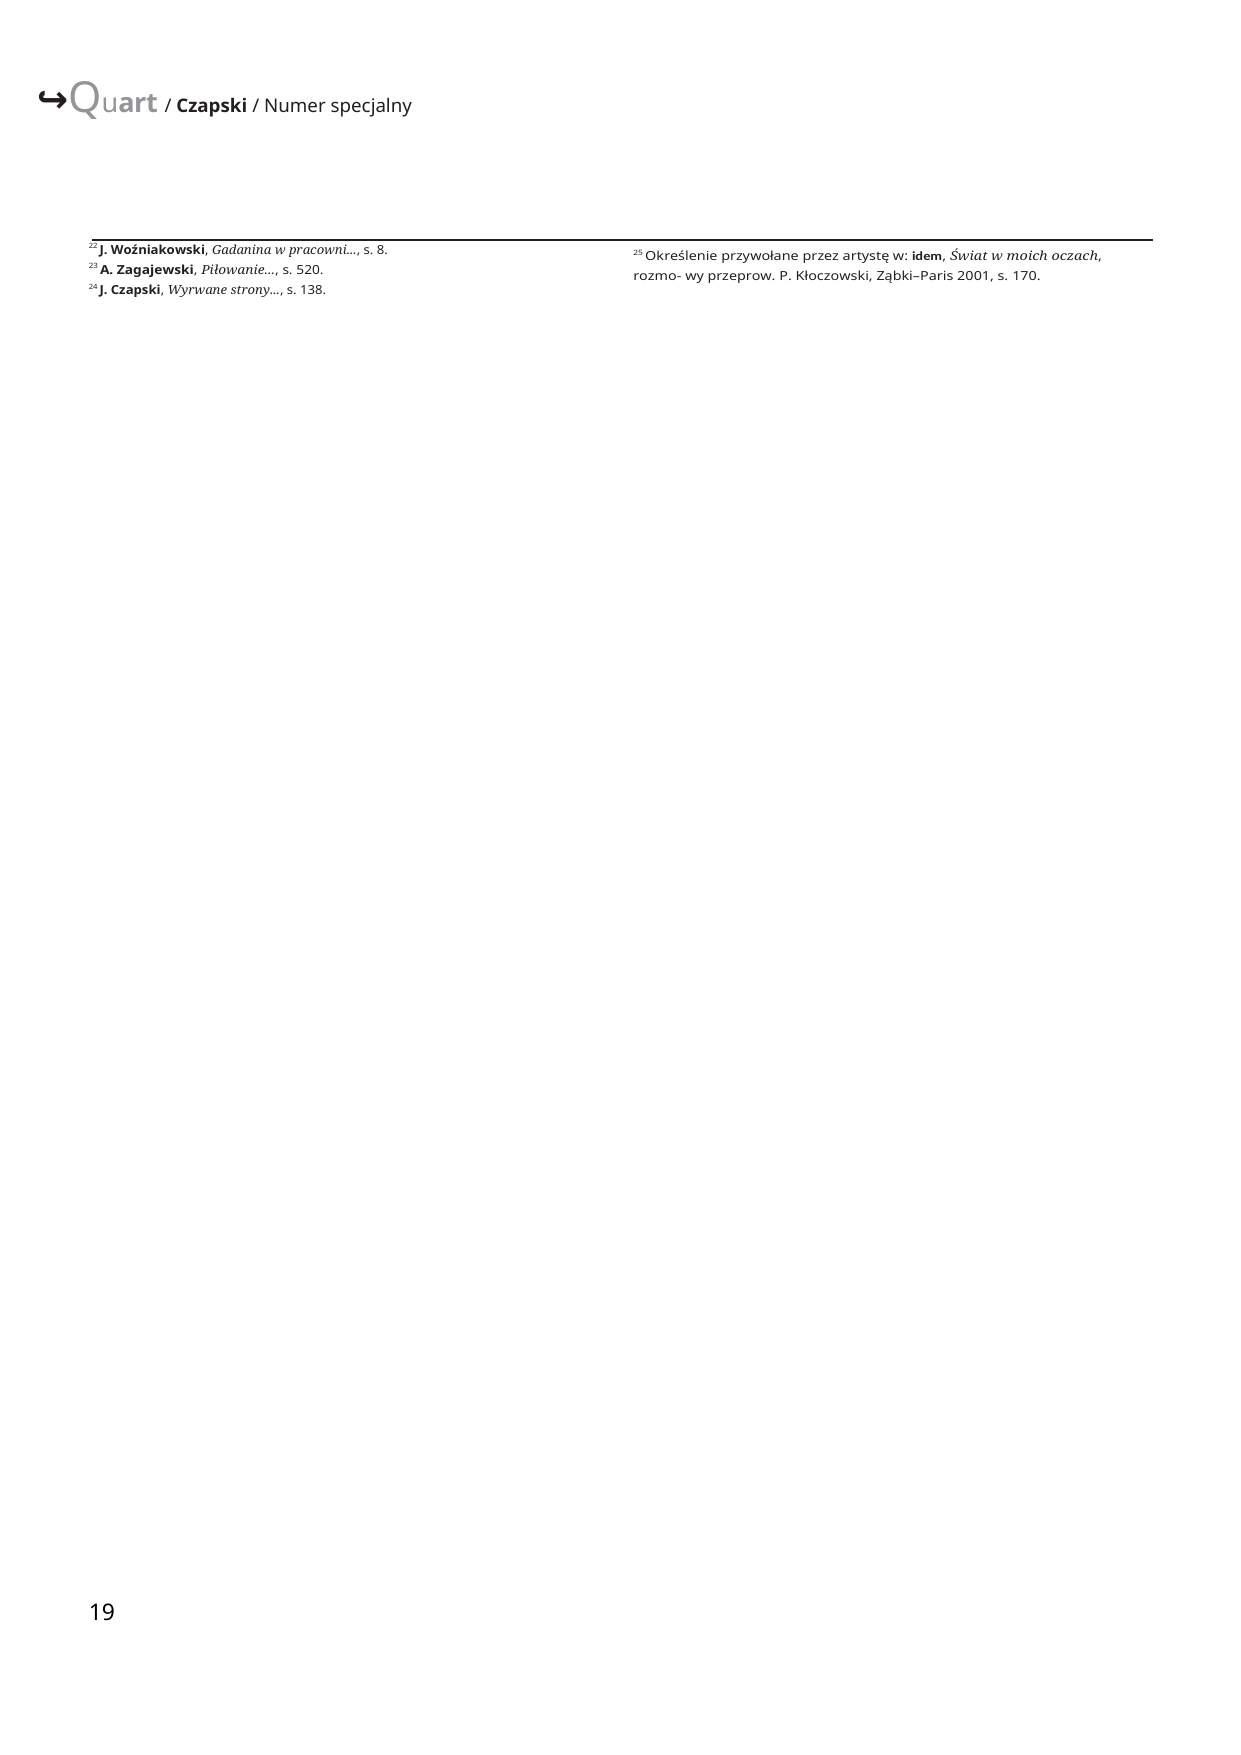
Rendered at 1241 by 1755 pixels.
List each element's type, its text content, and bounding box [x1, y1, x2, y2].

text 24 J. Czapski, Wyrwane strony..., s. 138. [88, 281, 417, 298]
text 22 J. Woźniakowski, Gadanina w pracowni..., s. 8. [88, 237, 417, 258]
text 23 A. Zagajewski, Piłowanie..., s. 520. [88, 261, 417, 278]
text 25 Określenie przywołane przez artystę w: idem, Świat w moich oczach, rozmo- wy przeprow. P. Kłoczowski, Ząbki–Paris 2001, s. 170. [633, 247, 1152, 284]
